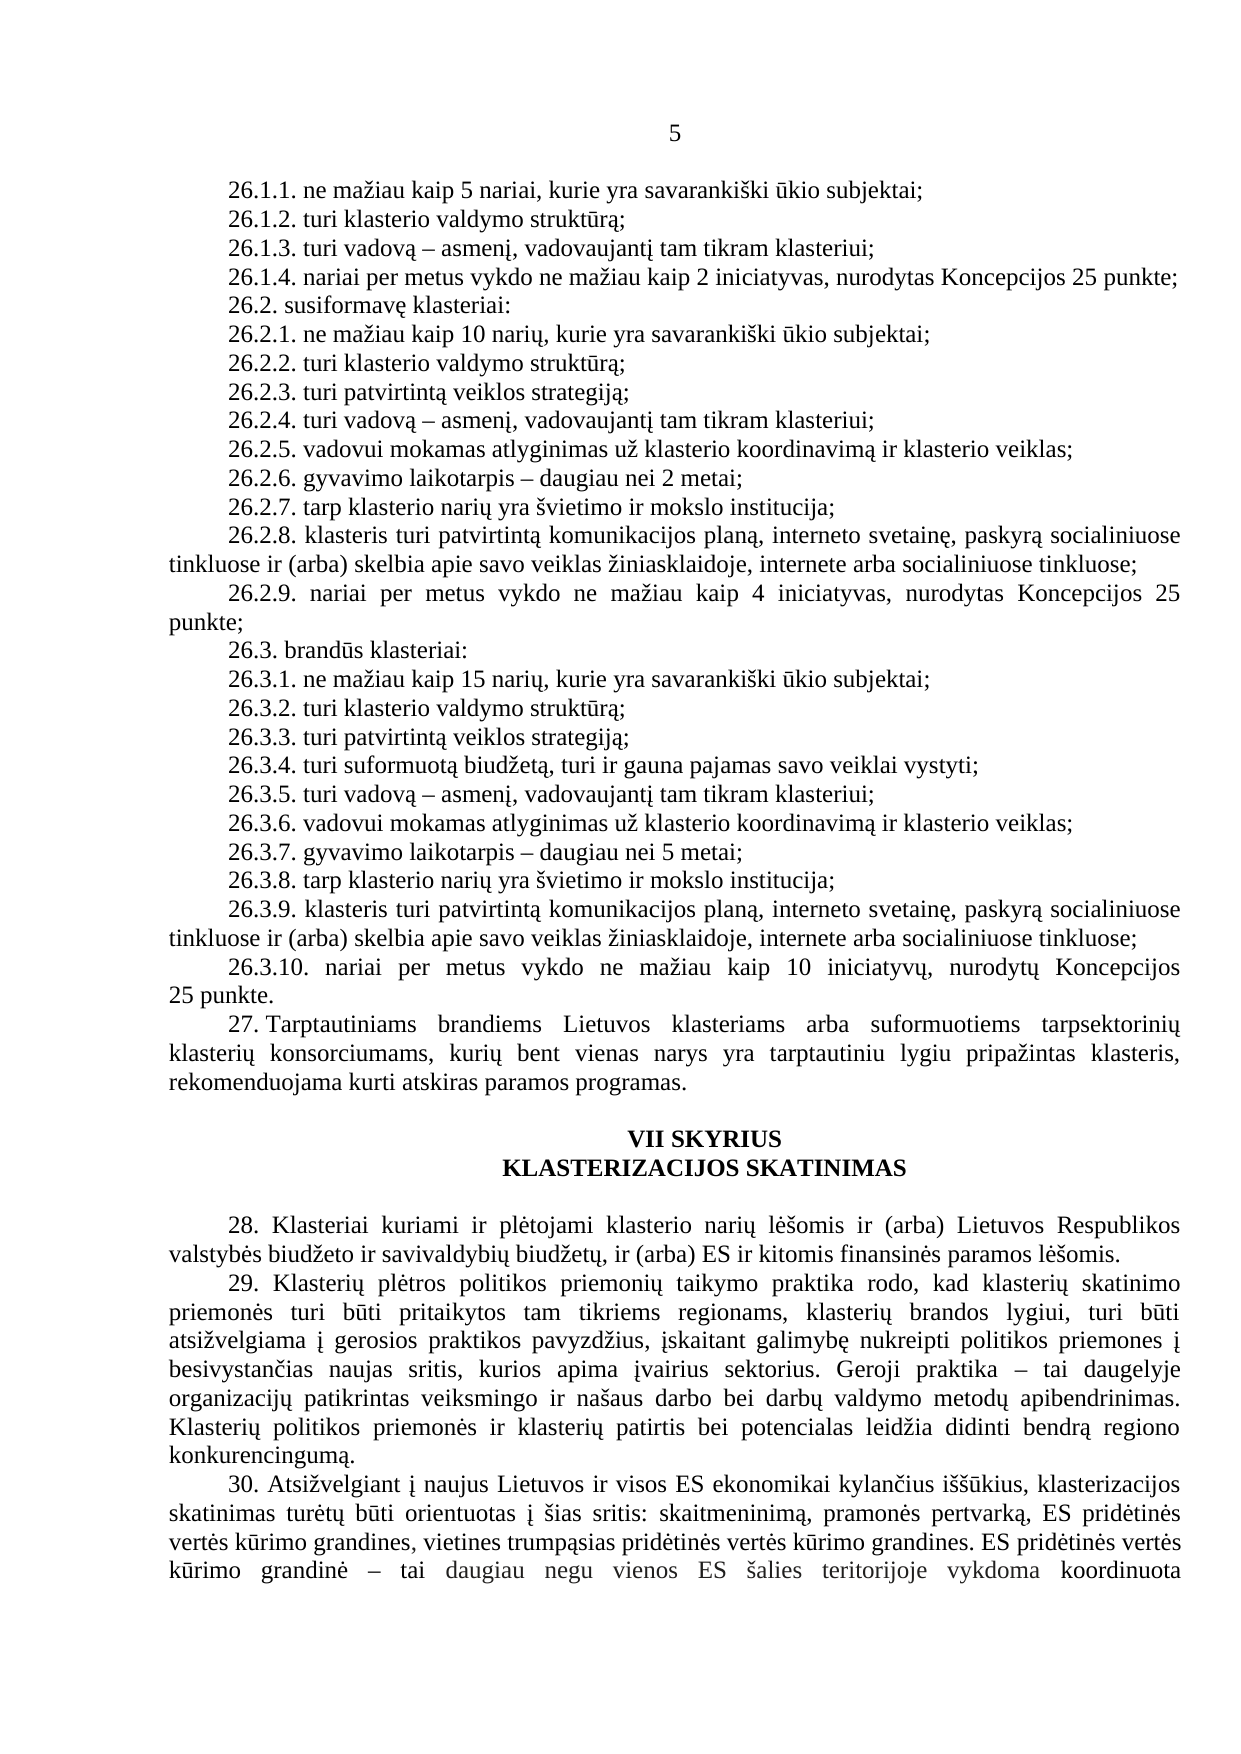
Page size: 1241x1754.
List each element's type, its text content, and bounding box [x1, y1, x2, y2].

text 26.3.7. gyvavimo laikotarpis – daugiau nei 5 metai; [169, 837, 1181, 866]
text 26.2.4. turi vadovą – asmenį, vadovaujantį tam tikram klasteriui; [169, 406, 1181, 434]
text 26.2.8. klasteris turi patvirtintą komunikacijos planą, interneto svetainę, paskyrą socialiniuose tinkluose ir (arba) skelbia apie savo veiklas žiniasklaidoje, internete arba socialiniuose tinkluose; [169, 521, 1181, 578]
text 26.3.8. tarp klasterio narių yra švietimo ir mokslo institucija; [169, 866, 1181, 894]
text KLASTERIZACIJOS SKATINIMAS [169, 1153, 1181, 1182]
text 26.3.5. turi vadovą – asmenį, vadovaujantį tam tikram klasteriui; [169, 779, 1181, 808]
text 26.3.9. klasteris turi patvirtintą komunikacijos planą, interneto svetainę, paskyrą socialiniuose tinkluose ir (arba) skelbia apie savo veiklas žiniasklaidoje, internete arba socialiniuose tinkluose; [169, 894, 1181, 952]
text 26.3.10. nariai per metus vykdo ne mažiau kaip 10 iniciatyvų, nurodytų Koncepcijos 25 punkte. [169, 952, 1181, 1009]
text 26.2.7. tarp klasterio narių yra švietimo ir mokslo institucija; [169, 492, 1181, 521]
text 26.1.2. turi klasterio valdymo struktūrą; [169, 204, 1181, 233]
text 26.1.3. turi vadovą – asmenį, vadovaujantį tam tikram klasteriui; [169, 233, 1181, 262]
text 26.1.1. ne mažiau kaip 5 nariai, kurie yra savarankiški ūkio subjektai; [169, 176, 1181, 204]
text 26.2.2. turi klasterio valdymo struktūrą; [169, 348, 1181, 377]
text 26.2.5. vadovui mokamas atlyginimas už klasterio koordinavimą ir klasterio veiklas; [169, 434, 1181, 463]
text 26.3.3. turi patvirtintą veiklos strategiją; [169, 722, 1181, 751]
text 29. Klasterių plėtros politikos priemonių taikymo praktika rodo, kad klasterių skatinimo priemonės turi būti pritaikytos tam tikriems regionams, klasterių brandos lygiui, turi būti atsižvelgiama į gerosios praktikos pavyzdžius, įskaitant galimybę nukreipti politikos priemones į besivystančias naujas sritis, kurios apima įvairius sektorius. Geroji praktika – tai daugelyje organizacijų patikrintas veiksmingo ir našaus darbo bei darbų valdymo metodų apibendrinimas. Klasterių politikos priemonės ir klasterių patirtis bei potencialas leidžia didinti bendrą regiono konkurencingumą. [169, 1268, 1181, 1469]
text 26.3.6. vadovui mokamas atlyginimas už klasterio koordinavimą ir klasterio veiklas; [169, 808, 1181, 837]
text 26.3.2. turi klasterio valdymo struktūrą; [169, 693, 1181, 722]
text 26.2.6. gyvavimo laikotarpis – daugiau nei 2 metai; [169, 463, 1181, 492]
text 28. Klasteriai kuriami ir plėtojami klasterio narių lėšomis ir (arba) Lietuvos Respublikos valstybės biudžeto ir savivaldybių biudžetų, ir (arba) ES ir kitomis finansinės paramos lėšomis. [169, 1211, 1181, 1268]
text 26.3.1. ne mažiau kaip 15 narių, kurie yra savarankiški ūkio subjektai; [169, 664, 1181, 693]
text 26.2. susiformavę klasteriai: [169, 291, 1181, 319]
text 26.2.9. nariai per metus vykdo ne mažiau kaip 4 iniciatyvas, nurodytas Koncepcijos 25 punkte; [169, 578, 1181, 636]
text 26.2.1. ne mažiau kaip 10 narių, kurie yra savarankiški ūkio subjektai; [169, 319, 1181, 348]
text 30. Atsižvelgiant į naujus Lietuvos ir visos ES ekonomikai kylančius iššūkius, klasterizacijos skatinimas turėtų būti orientuotas į šias sritis: skaitmeninimą, pramonės pertvarką, ES pridėtinės vertės kūrimo grandines, vietines trumpąsias pridėtinės vertės kūrimo grandines. ES pridėtinės vertės kūrimo grandinė – tai daugiau negu vienos ES šalies teritorijoje vykdoma koordinuota [169, 1469, 1181, 1584]
text VII SKYRIUS [169, 1124, 1181, 1153]
text 26.3. brandūs klasteriai: [169, 636, 1181, 664]
text 26.1.4. nariai per metus vykdo ne mažiau kaip 2 iniciatyvas, nurodytas Koncepcijos 25 punkte; [169, 262, 1181, 291]
text 26.3.4. turi suformuotą biudžetą, turi ir gauna pajamas savo veiklai vystyti; [169, 751, 1181, 779]
text 27. Tarptautiniams brandiems Lietuvos klasteriams arba suformuotiems tarpsektorinių klasterių konsorciumams, kurių bent vienas narys yra tarptautiniu lygiu pripažintas klasteris, rekomenduojama kurti atskiras paramos programas. [169, 1009, 1181, 1096]
text 26.2.3. turi patvirtintą veiklos strategiją; [169, 377, 1181, 406]
